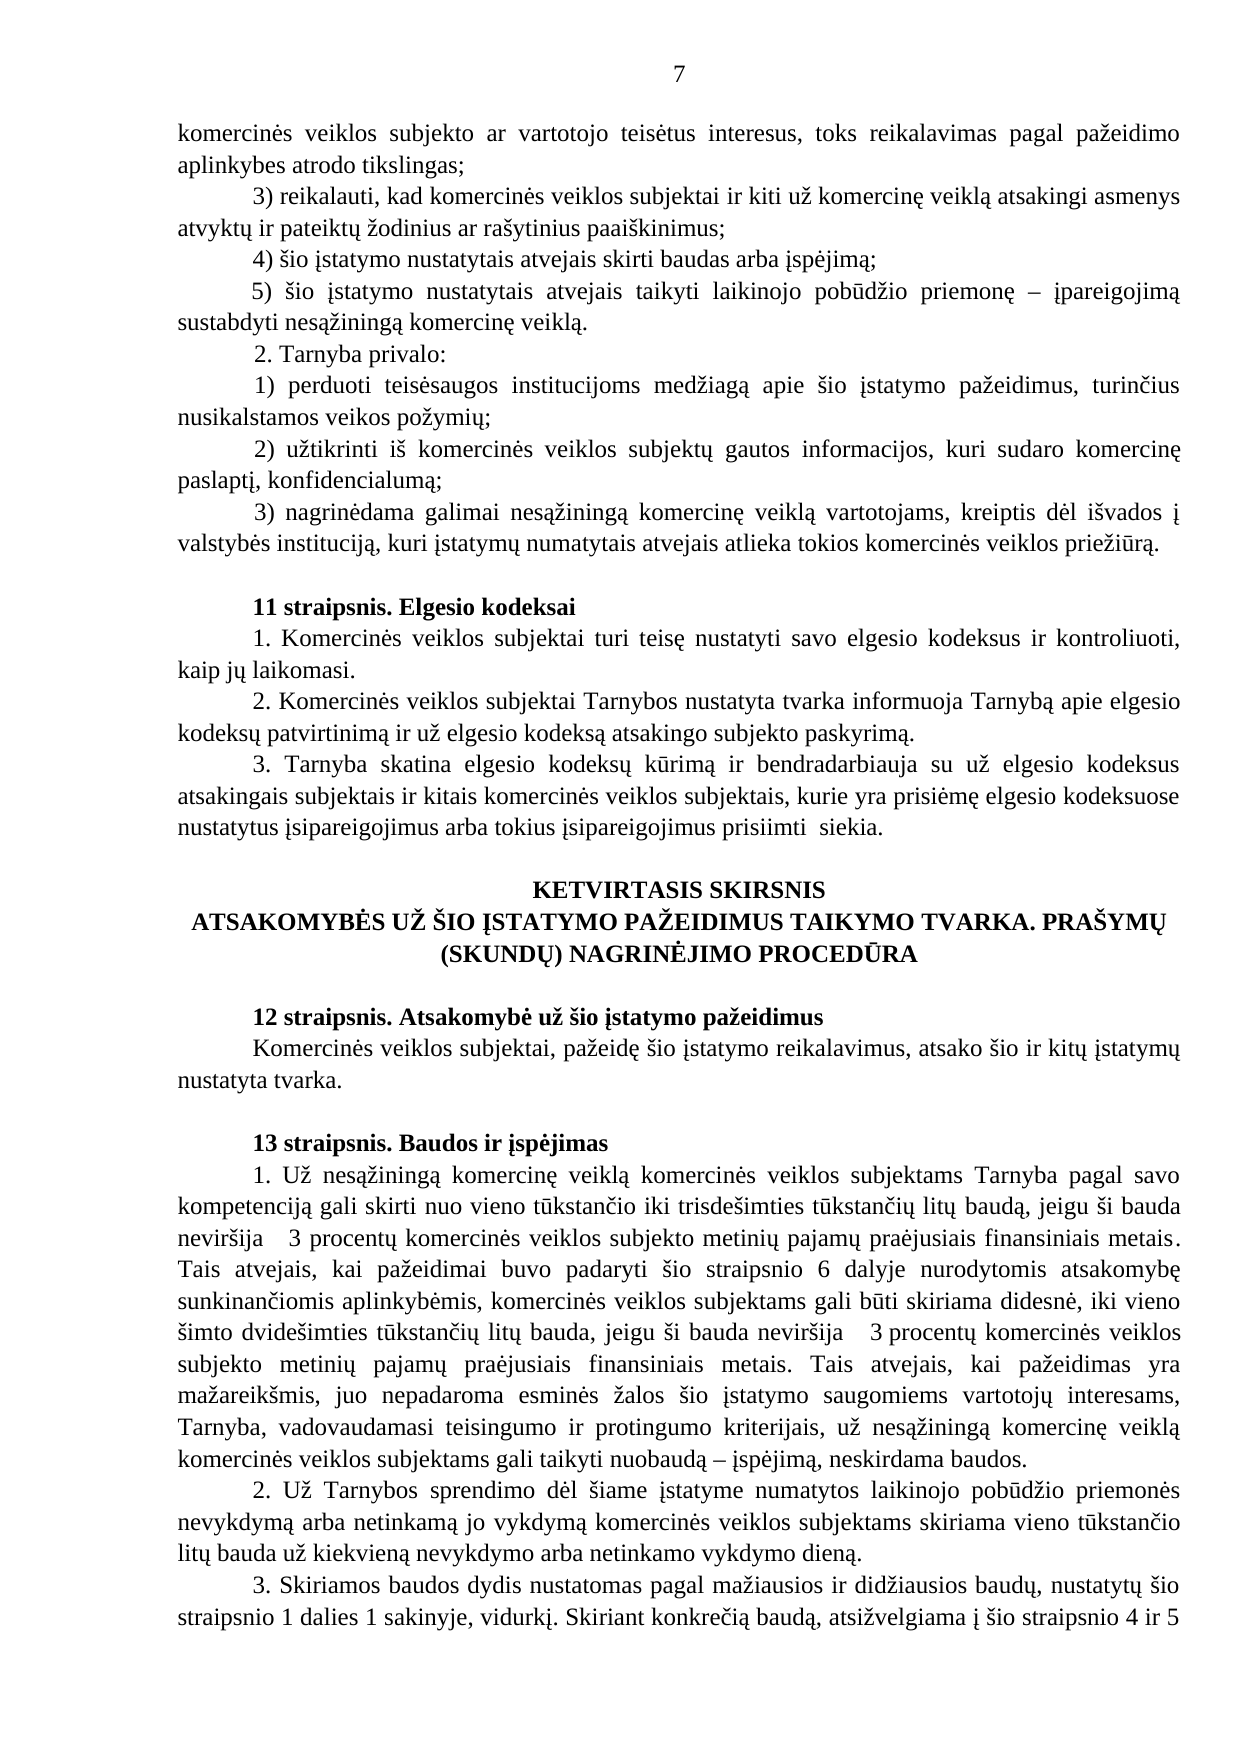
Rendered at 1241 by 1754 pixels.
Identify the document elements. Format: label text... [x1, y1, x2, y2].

text 4) šio įstatymo nustatytais atvejais skirti baudas arba įspėjimą; [177, 244, 1181, 273]
text 2. Tarnyba privalo: [177, 339, 1181, 368]
text ATSAKOMYBĖS UŽ ŠIO ĮSTATYMO PAŽEIDIMUS TAIKYMO TVARKA. PRAŠYMŲ (SKUNDŲ) NAGRINĖJIMO PROCEDŪRA [177, 907, 1181, 967]
text 3) reikalauti, kad komercinės veiklos subjektai ir kiti už komercinę veiklą atsakingi asmenys atvyktų ir pateiktų žodinius ar rašytinius paaiškinimus; [177, 181, 1181, 242]
text komercinės veiklos subjekto ar vartotojo teisėtus interesus, toks reikalavimas pagal pažeidimo aplinkybes atrodo tikslingas; [177, 118, 1181, 178]
text 2) užtikrinti iš komercinės veiklos subjektų gautos informacijos, kuri sudaro komercinę paslaptį, konfidencialumą; [177, 434, 1181, 494]
text 11 straipsnis. Elgesio kodeksai [177, 592, 1181, 620]
text 5) šio įstatymo nustatytais atvejais taikyti laikinojo pobūdžio priemonę – įpareigojimą sustabdyti nesąžiningą komercinę veiklą. [177, 276, 1181, 336]
text 13 straipsnis. Baudos ir įspėjimas [177, 1128, 1181, 1157]
text 1. Už nesąžiningą komercinę veiklą komercinės veiklos subjektams Tarnyba pagal savo kompetenciją gali skirti nuo vieno tūkstančio iki trisdešimties tūkstančių litų baudą, jeigu ši bauda neviršija 3 procentų komercinės veiklos subjekto metinių pajamų praėjusiais finansiniais metais. Tais atvejais, kai pažeidimai buvo padaryti šio straipsnio 6 dalyje nurodytomis atsakomybę sunkinančiomis aplinkybėmis, komercinės veiklos subjektams gali būti skiriama didesnė, iki vieno šimto dvidešimties tūkstančių litų bauda, jeigu ši bauda neviršija 3 procentų komercinės veiklos subjekto metinių pajamų praėjusiais finansiniais metais. Tais atvejais, kai pažeidimas yra mažareikšmis, juo nepadaroma esminės žalos šio įstatymo saugomiems vartotojų interesams, Tarnyba, vadovaudamasi teisingumo ir protingumo kriterijais, už nesąžiningą komercinę veiklą komercinės veiklos subjektams gali taikyti nuobaudą – įspėjimą, neskirdama baudos. [177, 1160, 1181, 1472]
text Komercinės veiklos subjektai, pažeidę šio įstatymo reikalavimus, atsako šio ir kitų įstatymų nustatyta tvarka. [177, 1033, 1181, 1094]
text 1) perduoti teisėsaugos institucijoms medžiagą apie šio įstatymo pažeidimus, turinčius nusikalstamos veikos požymių; [177, 371, 1181, 431]
text 3. Skiriamos baudos dydis nustatomas pagal mažiausios ir didžiausios baudų, nustatytų šio straipsnio 1 dalies 1 sakinyje, vidurkį. Skiriant konkrečią baudą, atsižvelgiama į šio straipsnio 4 ir 5 [177, 1570, 1181, 1630]
text 3. Tarnyba skatina elgesio kodeksų kūrimą ir bendradarbiauja su už elgesio kodeksus atsakingais subjektais ir kitais komercinės veiklos subjektais, kurie yra prisiėmę elgesio kodeksuose nustatytus įsipareigojimus arba tokius įsipareigojimus prisiimti siekia. [177, 749, 1181, 841]
text 3) nagrinėdama galimai nesąžiningą komercinę veiklą vartotojams, kreiptis dėl išvados į valstybės instituciją, kuri įstatymų numatytais atvejais atlieka tokios komercinės veiklos priežiūrą. [177, 497, 1181, 557]
text 2. Už Tarnybos sprendimo dėl šiame įstatyme numatytos laikinojo pobūdžio priemonės nevykdymą arba netinkamą jo vykdymą komercinės veiklos subjektams skiriama vieno tūkstančio litų bauda už kiekvieną nevykdymo arba netinkamo vykdymo dieną. [177, 1475, 1181, 1567]
text 2. Komercinės veiklos subjektai Tarnybos nustatyta tvarka informuoja Tarnybą apie elgesio kodeksų patvirtinimą ir už elgesio kodeksą atsakingo subjekto paskyrimą. [177, 686, 1181, 747]
text 12 straipsnis. Atsakomybė už šio įstatymo pažeidimus [177, 1002, 1181, 1031]
text KETVIRTASIS SKIRSNIS [177, 876, 1181, 904]
text 1. Komercinės veiklos subjektai turi teisę nustatyti savo elgesio kodeksus ir kontroliuoti, kaip jų laikomasi. [177, 623, 1181, 683]
